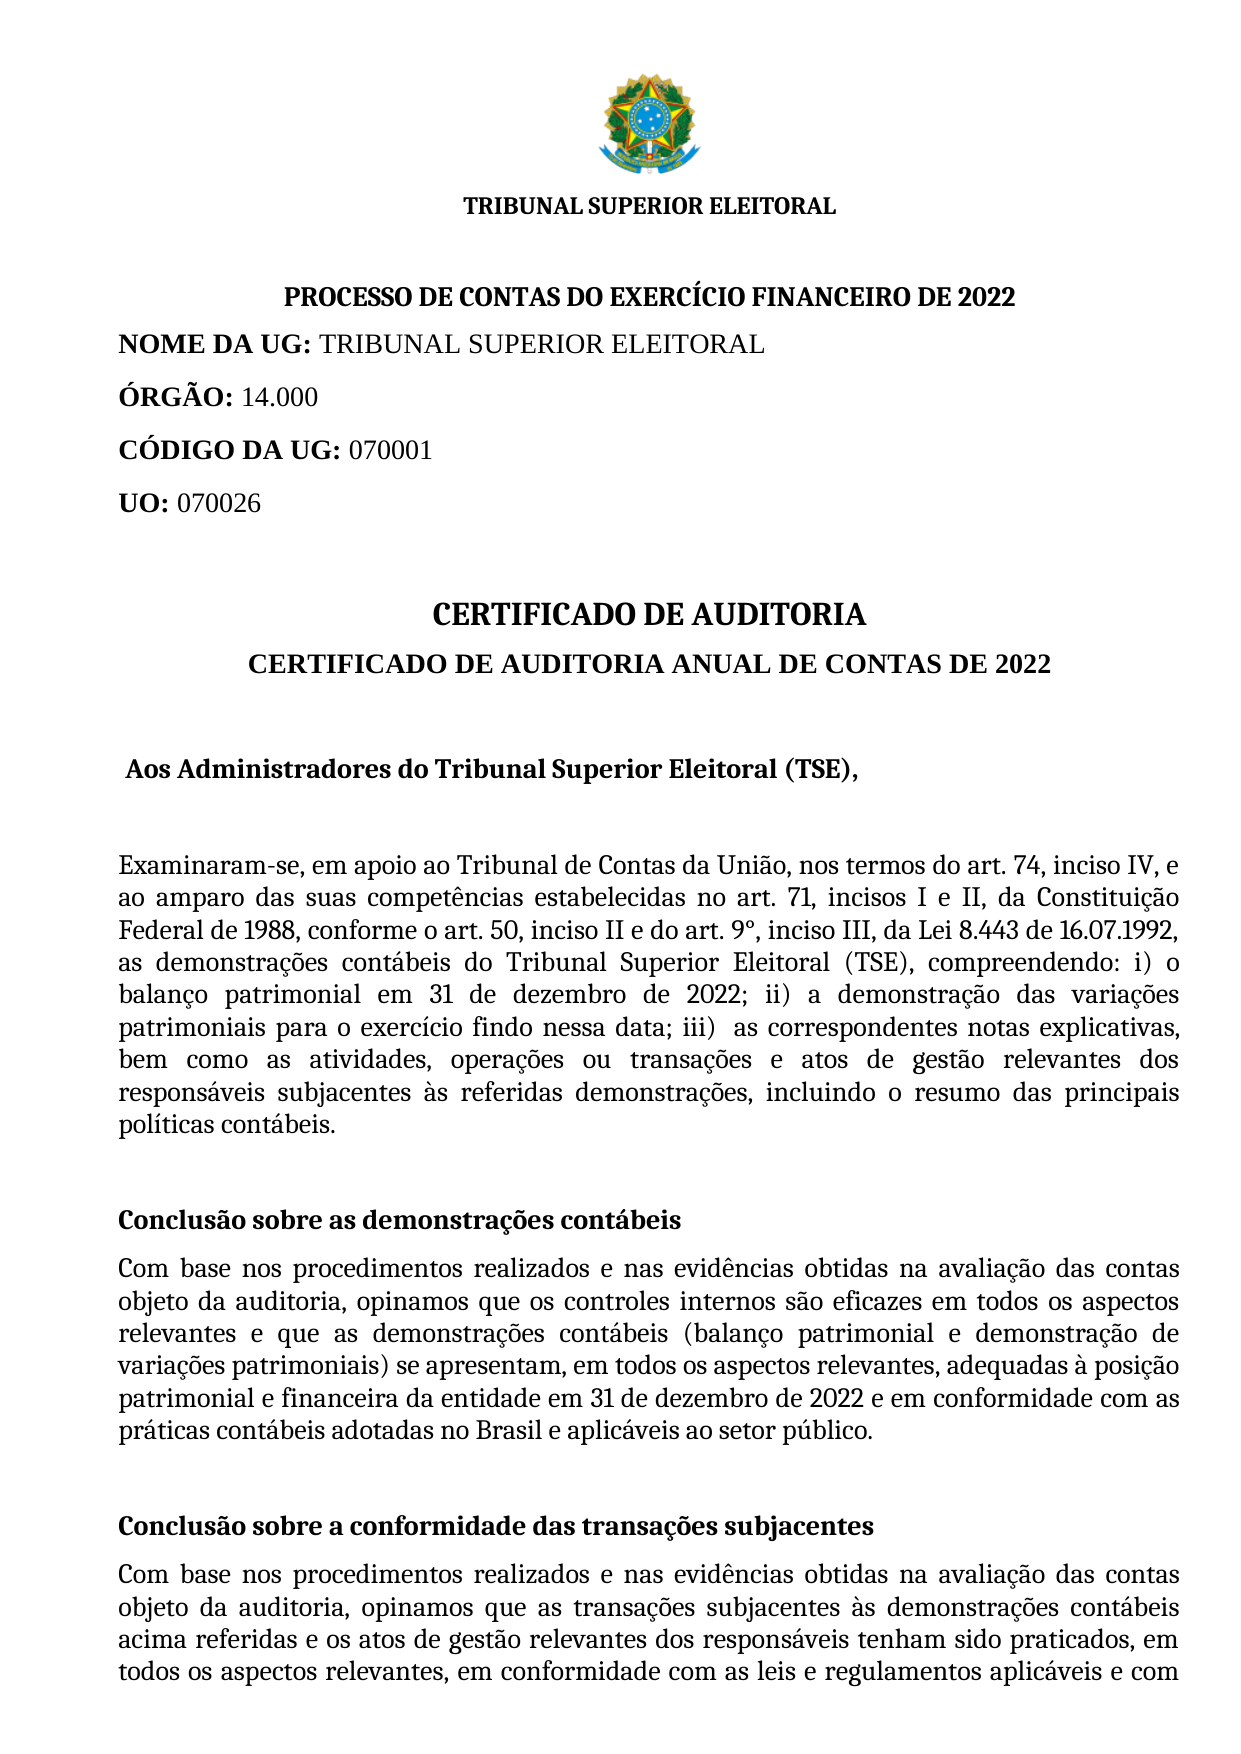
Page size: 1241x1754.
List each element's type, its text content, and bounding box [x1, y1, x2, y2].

text ÓRGÃO: 14.000 [118, 380, 1181, 412]
text Examinaram-se, em apoio ao Tribunal de Contas da União, nos termos do art. 74, inciso IV, e ao amparo das suas competências estabelecidas no art. 71, incisos I e II, da Constituição Federal de 1988, conforme o art. 50, inciso II e do art. 9°, inciso III, da Lei 8.443 de 16.07.1992, as demonstrações contábeis do Tribunal Superior Eleitoral (TSE), compreendendo: i) o balanço patrimonial em 31 de dezembro de 2022; ii) a demonstração das variações patrimoniais para o exercício findo nessa data; iii) as correspondentes notas explicativas, bem como as atividades, operações ou transações e atos de gestão relevantes dos responsáveis subjacentes às referidas demonstrações, incluindo o resumo das principais políticas contábeis. [118, 849, 1181, 1141]
text CERTIFICADO DE AUDITORIA [118, 595, 1181, 633]
text Com base nos procedimentos realizados e nas evidências obtidas na avaliação das contas objeto da auditoria, opinamos que os controles internos são eficazes em todos os aspectos relevantes e que as demonstrações contábeis (balanço patrimonial e demonstração de variações patrimoniais) se apresentam, em todos os aspectos relevantes, adequadas à posição patrimonial e financeira da entidade em 31 de dezembro de 2022 e em conformidade com as práticas contábeis adotadas no Brasil e aplicáveis ao setor público. [118, 1252, 1181, 1447]
text NOME DA UG: TRIBUNAL SUPERIOR ELEITORAL [118, 327, 1181, 359]
text CÓDIGO DA UG: 070001 [118, 433, 1181, 466]
text Conclusão sobre as demonstrações contábeis [118, 1204, 1181, 1237]
text CERTIFICADO DE AUDITORIA ANUAL DE CONTAS DE 2022 [118, 647, 1181, 679]
text UO: 070026 [118, 487, 1181, 519]
text TRIBUNAL SUPERIOR ELEITORAL [118, 192, 1181, 221]
text Conclusão sobre a conformidade das transações subjacentes [118, 1510, 1181, 1543]
text Aos Administradores do Tribunal Superior Eleitoral (TSE), [118, 752, 1181, 785]
text Com base nos procedimentos realizados e nas evidências obtidas na avaliação das contas objeto da auditoria, opinamos que as transações subjacentes às demonstrações contábeis acima referidas e os atos de gestão relevantes dos responsáveis tenham sido praticados, em todos os aspectos relevantes, em conformidade com as leis e regulamentos aplicáveis e com [118, 1558, 1181, 1688]
text PROCESSO DE CONTAS DO EXERCÍCIO FINANCEIRO DE 2022 [118, 281, 1181, 313]
